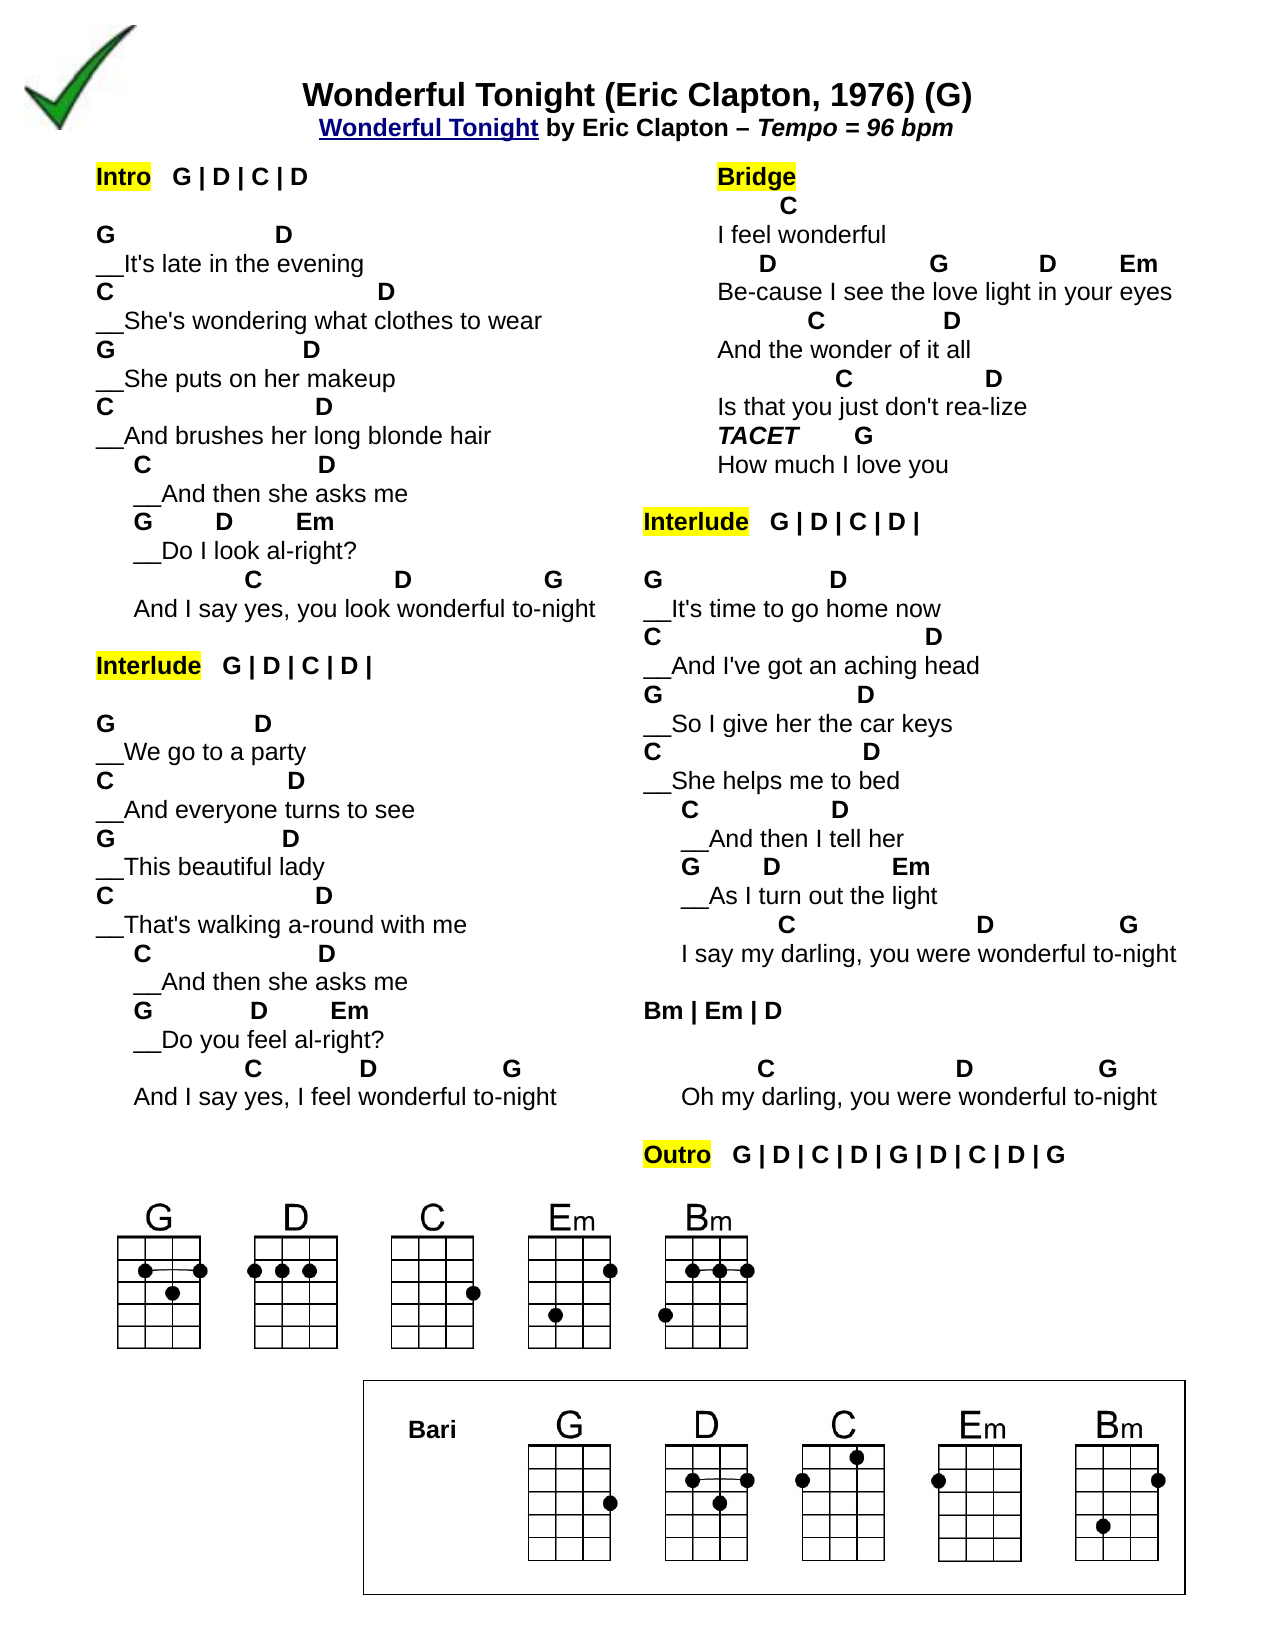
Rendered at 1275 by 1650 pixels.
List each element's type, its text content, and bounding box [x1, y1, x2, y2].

table_cell [227, 1174, 364, 1380]
table_cell [90, 1174, 227, 1380]
picture [24, 25, 137, 130]
picture [643, 1386, 769, 1583]
picture [506, 1386, 632, 1583]
picture [506, 1180, 632, 1370]
table_cell [638, 1381, 774, 1594]
picture [917, 1386, 1043, 1584]
table_cell [911, 1381, 1048, 1594]
picture [643, 1180, 769, 1370]
table_cell [90, 1380, 227, 1594]
picture [369, 1180, 495, 1370]
table_header Intro G | D | C | D G D __It's late in the evening C D __She's wondering what clothes to wear G D __She puts on her makeup C D __And brushes her long blonde hair C D __And then she asks me G D Em __Do I look al-right? C D G And I say yes, you look wonderful to-night Interlude G | D | C | D | G D __We go to a party C D __And everyone turns to see G D __This beautiful lady C D __That's walking a-round with me C D __And then she asks me G D Em __Do you feel al-right? C D G And I say yes, I feel wonderful to-night [90, 157, 637, 1174]
table_cell [227, 1380, 363, 1594]
table_header Bridge C I feel wonderful D G D Em Be-cause I see the love light in your eyes C D And the wonder of it all C D Is that you just don't rea-lize TACET G How much I love you Interlude G | D | C | D | G D __It's time to go home now C D __And I've got an aching head G D __So I give her the car keys C D __She helps me to bed C D __And then I tell her G D Em __As I turn out the light C D G I say my darling, you were wonderful to-night Bm | Em | D C D G Oh my darling, you were wonderful to-night Outro G | D | C | D | G | D | C | D | G [638, 157, 1185, 1174]
table_cell [774, 1381, 911, 1594]
table_cell [501, 1174, 637, 1380]
table_cell [501, 1381, 637, 1594]
table_cell [1048, 1174, 1185, 1380]
text Wonderful Tonight by Eric Clapton – Tempo = 96 bpm [90, 113, 1185, 142]
table_cell [774, 1174, 911, 1380]
text Wonderful Tonight (Eric Clapton, 1976) (G) [137, 75, 1185, 113]
table_cell [911, 1174, 1048, 1380]
table_cell [1048, 1381, 1184, 1594]
table_cell [364, 1174, 501, 1380]
table_cell [638, 1174, 774, 1380]
picture [1053, 1386, 1180, 1583]
picture [95, 1180, 222, 1370]
picture [780, 1386, 906, 1583]
table_cell Bari [364, 1381, 501, 1594]
picture [232, 1180, 358, 1370]
